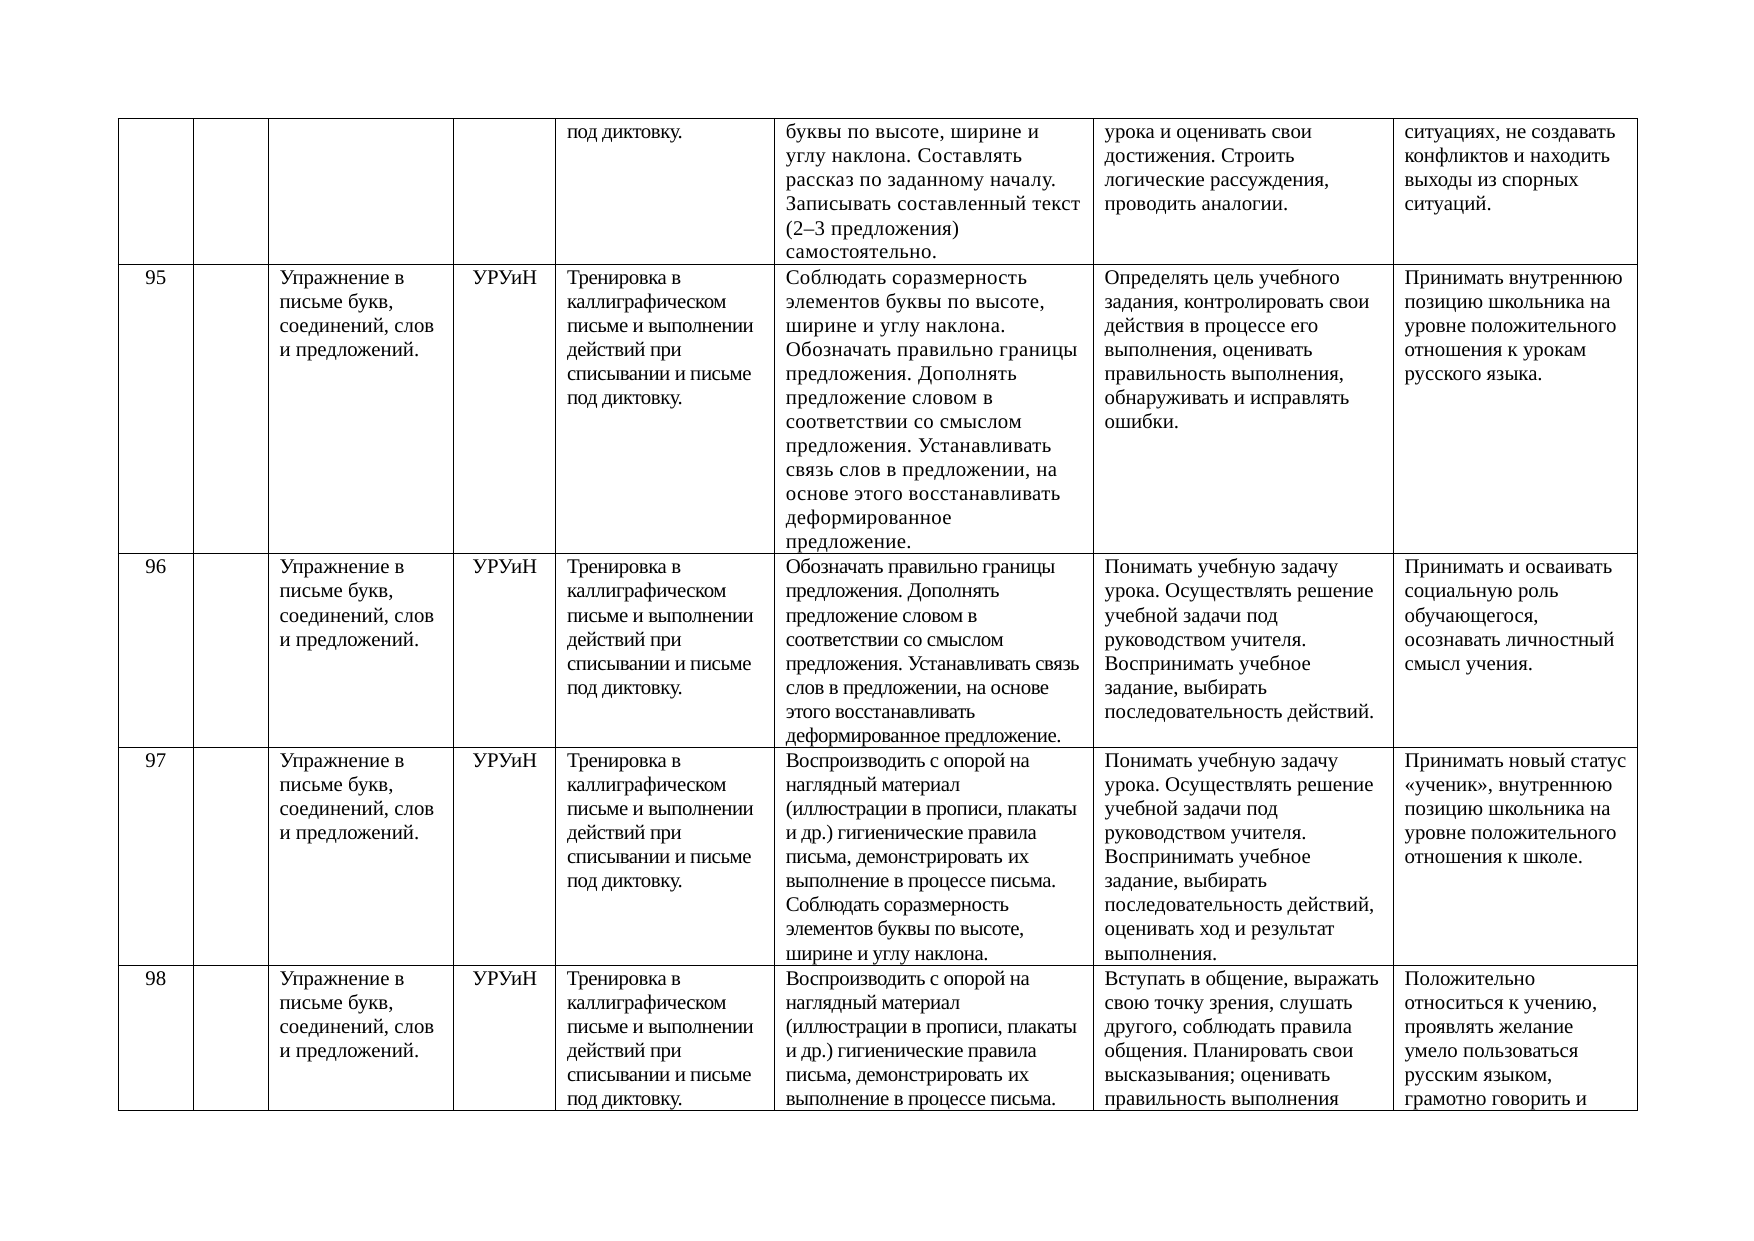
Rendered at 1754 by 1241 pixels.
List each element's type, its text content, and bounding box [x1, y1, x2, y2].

table_cell ситуациях, не создавать конфликтов и находить выходы из спорных ситуаций. [1394, 119, 1637, 263]
table_cell под диктовку. [556, 119, 774, 263]
table_cell [194, 265, 268, 553]
table_cell Понимать учебную задачу урока. Осуществлять решение учебной задачи под руководством учителя. Воспринимать учебное задание, выбирать последовательность действий, оценивать ход и результат выполнения. [1094, 748, 1393, 964]
table_cell Тренировка в каллиграфическом письме и выполнении действий при списывании и письме под диктовку. [556, 966, 774, 1110]
table_cell Принимать новый статус «ученик», внутреннюю позицию школьника на уровне положительного отношения к школе. [1394, 748, 1637, 964]
table_cell Тренировка в каллиграфическом письме и выполнении действий при списывании и письме под диктовку. [556, 748, 774, 964]
table_cell [119, 119, 193, 263]
table_cell Упражнение в письме букв, соединений, слов и предложений. [269, 265, 453, 553]
table_cell [194, 554, 268, 747]
table_cell 96 [119, 554, 193, 747]
table_cell 97 [119, 748, 193, 964]
table_cell [194, 119, 268, 263]
table_cell Упражнение в письме букв, соединений, слов и предложений. [269, 554, 453, 747]
table_cell Вступать в общение, выражать свою точку зрения, слушать другого, соблюдать правила общения. Планировать свои высказывания; оценивать правильность выполнения [1094, 966, 1393, 1110]
table_cell [454, 119, 555, 263]
table_cell Принимать внутреннюю позицию школьника на уровне положительного отношения к урокам русского языка. [1394, 265, 1637, 553]
table_cell Тренировка в каллиграфическом письме и выполнении действий при списывании и письме под диктовку. [556, 265, 774, 553]
table_cell [194, 748, 268, 964]
table_cell буквы по высоте, ширине и углу наклона. Составлять рассказ по заданному началу. Записывать составленный текст (2–3 предложения) самостоятельно. [775, 119, 1093, 263]
table_cell УРУиН [454, 966, 555, 1110]
table_cell 98 [119, 966, 193, 1110]
table_cell [269, 119, 453, 263]
table_cell Упражнение в письме букв, соединений, слов и предложений. [269, 966, 453, 1110]
table_cell Тренировка в каллиграфическом письме и выполнении действий при списывании и письме под диктовку. [556, 554, 774, 747]
table_cell Положительно относиться к учению, проявлять желание умело пользоваться русским языком, грамотно говорить и [1394, 966, 1637, 1110]
table_cell УРУиН [454, 554, 555, 747]
table_cell Принимать и осваивать социальную роль обучающегося, осознавать личностный смысл учения. [1394, 554, 1637, 747]
table_cell Обозначать правильно границы предложения. Дополнять предложение словом в соответствии со смыслом предложения. Устанавливать связь слов в предложении, на основе этого восстанавливать деформированное предложение. [775, 554, 1093, 747]
table_cell урока и оценивать свои достижения. Строить логические рассуждения, проводить аналогии. [1094, 119, 1393, 263]
table_cell Понимать учебную задачу урока. Осуществлять решение учебной задачи под руководством учителя. Воспринимать учебное задание, выбирать последовательность действий. [1094, 554, 1393, 747]
table_cell Определять цель учебного задания, контролировать свои действия в процессе его выполнения, оценивать правильность выполнения, обнаруживать и исправлять ошибки. [1094, 265, 1393, 553]
table_cell Воспроизводить с опорой на наглядный материал (иллюстрации в прописи, плакаты и др.) гигиенические правила письма, демонстрировать их выполнение в процессе письма. Соблюдать соразмерность элементов буквы по высоте, ширине и углу наклона. [775, 748, 1093, 964]
table_cell Упражнение в письме букв, соединений, слов и предложений. [269, 748, 453, 964]
table_cell УРУиН [454, 748, 555, 964]
table_cell 95 [119, 265, 193, 553]
table_cell Соблюдать соразмерность элементов буквы по высоте, ширине и углу наклона. Обозначать правильно границы предложения. Дополнять предложение словом в соответствии со смыслом предложения. Устанавливать связь слов в предложении, на основе этого восстанавливать деформированное предложение. [775, 265, 1093, 553]
table_cell Воспроизводить с опорой на наглядный материал (иллюстрации в прописи, плакаты и др.) гигиенические правила письма, демонстрировать их выполнение в процессе письма. [775, 966, 1093, 1110]
table_cell [194, 966, 268, 1110]
table_cell УРУиН [454, 265, 555, 553]
